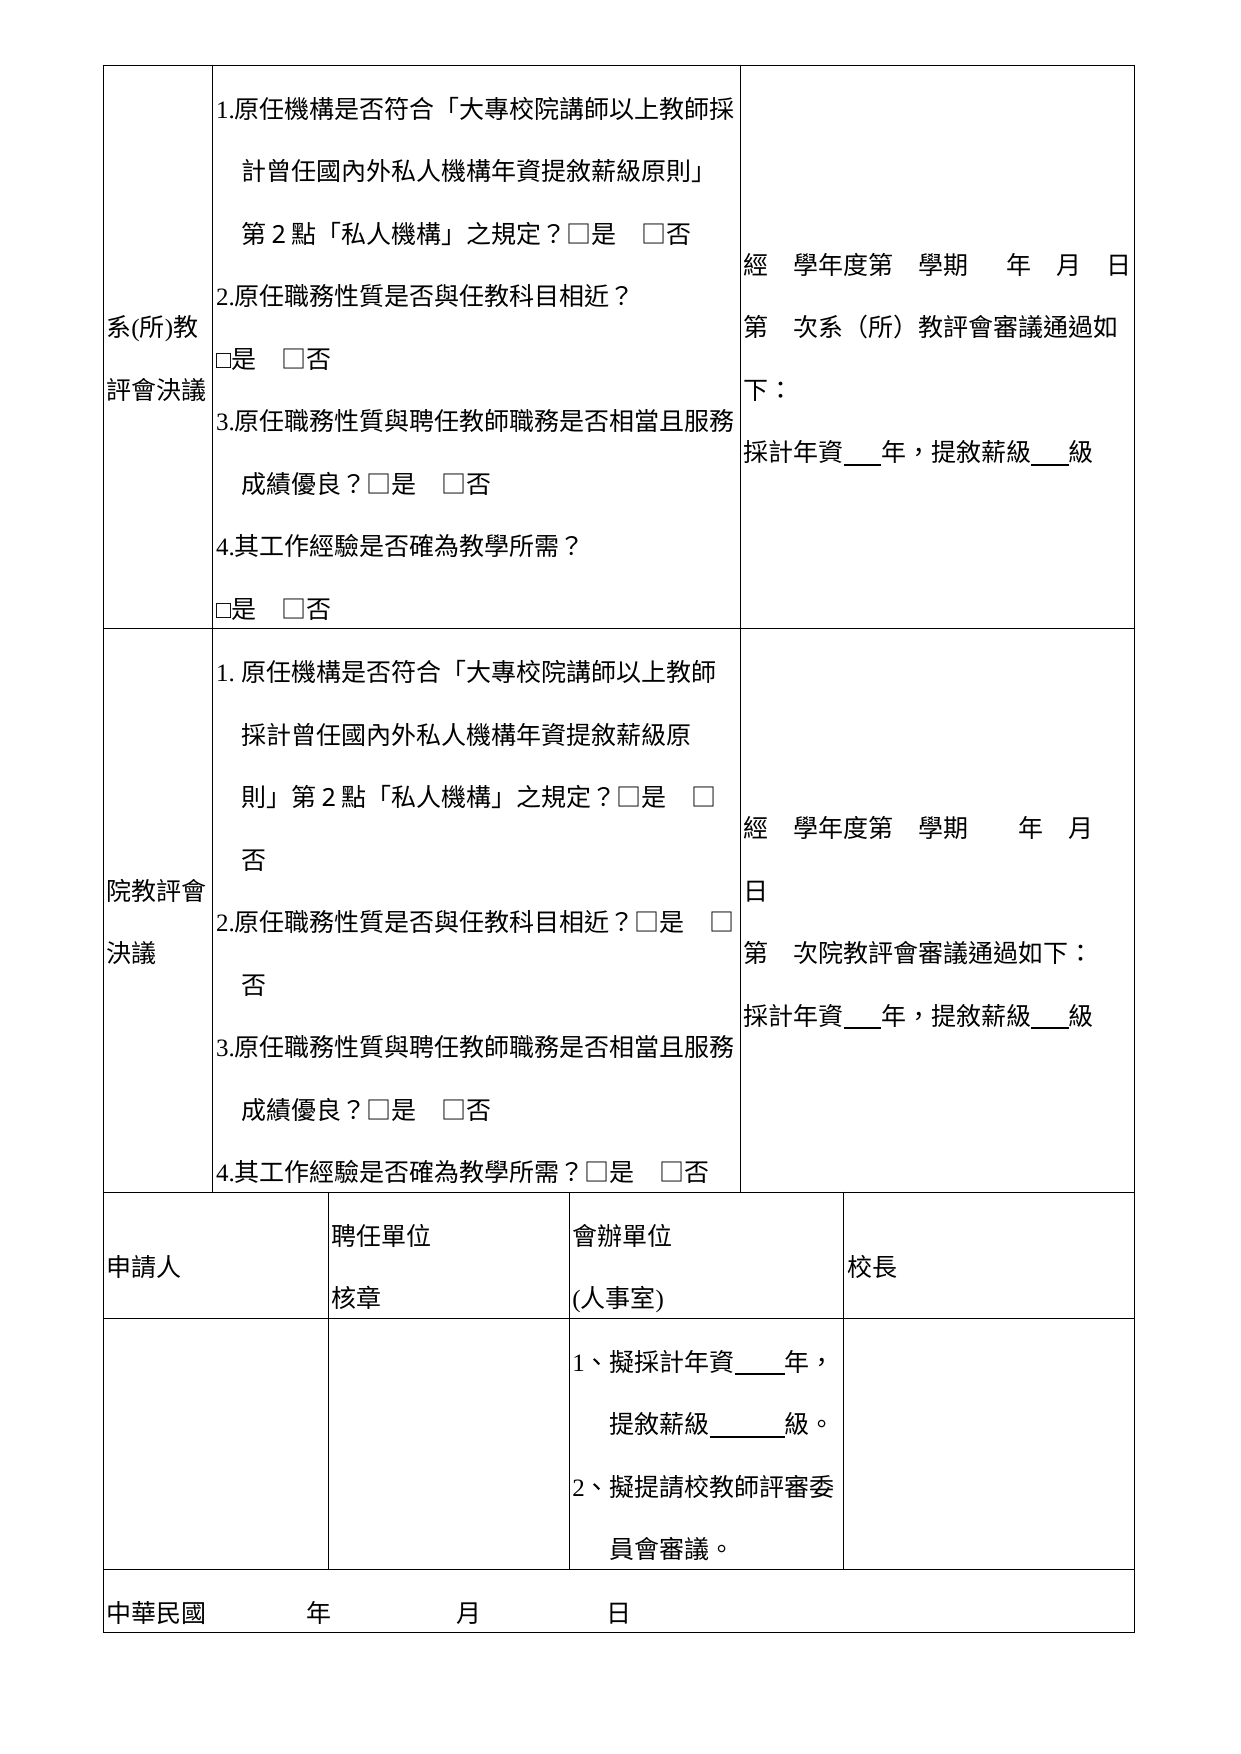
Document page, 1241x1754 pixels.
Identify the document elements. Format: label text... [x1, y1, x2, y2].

table_cell [104, 1319, 328, 1569]
table_cell 經 學年度第 學期 年 月 日第 次系（所）教評會審議通過如下： 採計年資 年，提敘薪級 級 [741, 66, 1134, 628]
table_cell 會辦單位 (人事室) [570, 1193, 843, 1318]
table_cell 1. 原任機構是否符合「大專校院講師以上教師採計曾任國內外私人機構年資提敘薪級原則」第2點「私人機構」之規定？□是 □否 2.原任職務性質是否與任教科目相近？□是 □否 3.原任職務性質與聘任教師職務是否相當且服務成績優良？□是 □否 4.其工作經驗是否確為教學所需？□是 □否 [213, 629, 740, 1192]
table_cell 經 學年度第 學期 年 月 日 第 次院教評會審議通過如下： 採計年資 年，提敘薪級 級 [741, 629, 1134, 1192]
table_cell 中華民國 年 月 日 [104, 1570, 1134, 1632]
table_cell 1、擬採計年資 年， 提敘薪級 級。 2、擬提請校教師評審委員會審議。 [570, 1319, 843, 1569]
table_cell [844, 1319, 1134, 1569]
table_cell 聘任單位 核章 [329, 1193, 569, 1318]
table_cell 1.原任機構是否符合「大專校院講師以上教師採計曾任國內外私人機構年資提敘薪級原則」第2點「私人機構」之規定？□是 □否 2.原任職務性質是否與任教科目相近？ □是 □否 3.原任職務性質與聘任教師職務是否相當且服務成績優良？□是 □否 4.其工作經驗是否確為教學所需？ □是 □否 [213, 66, 740, 628]
table_cell [329, 1319, 569, 1569]
table_cell 校長 [844, 1193, 1134, 1318]
table_cell 申請人 [104, 1193, 328, 1318]
table_cell 系(所)教評會決議 [104, 66, 212, 628]
table_cell 院教評會決議 [104, 629, 212, 1192]
